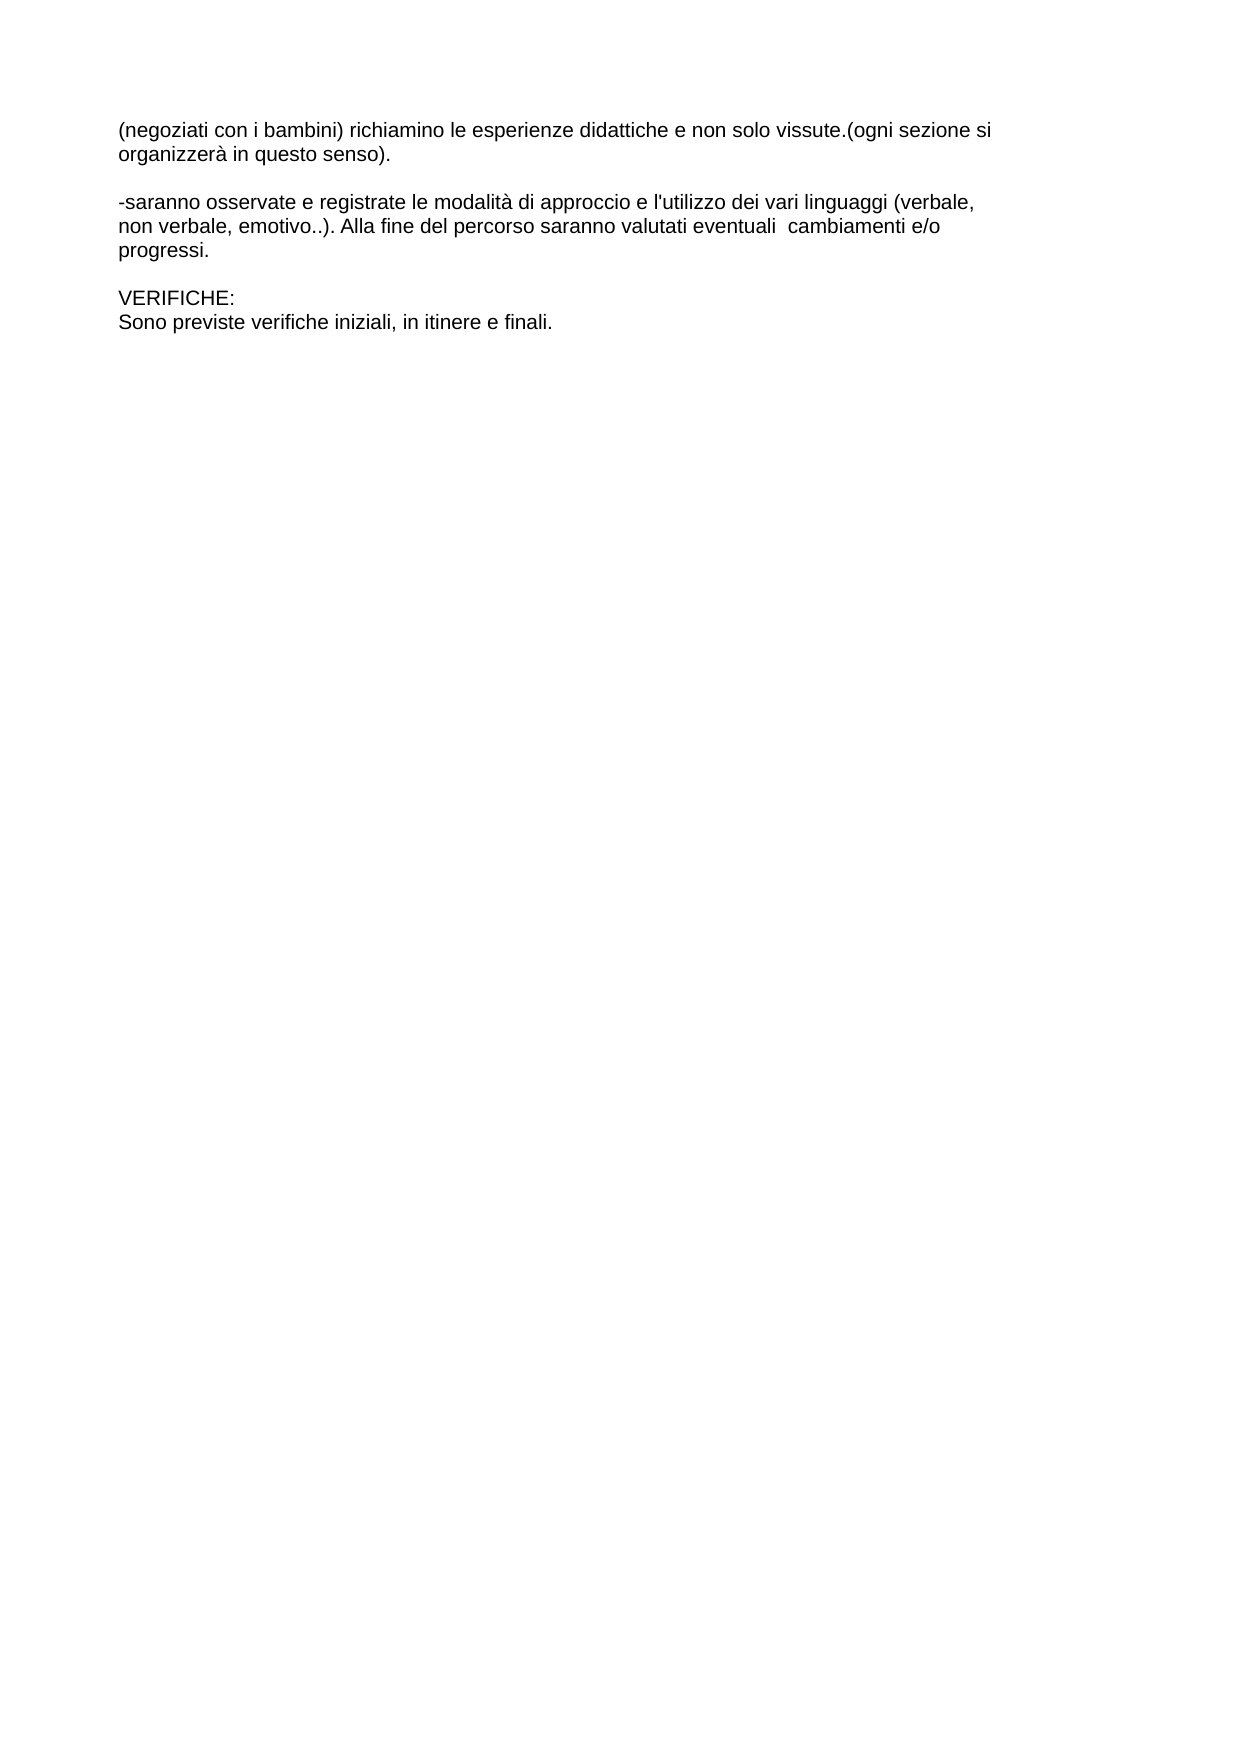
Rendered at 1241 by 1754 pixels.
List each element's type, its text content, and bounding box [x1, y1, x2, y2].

text organizzerà in questo senso). [118, 142, 1122, 166]
text progressi. [118, 238, 1122, 262]
text -saranno osservate e registrate le modalità di approccio e l'utilizzo dei vari linguaggi (verbale, [118, 190, 1122, 214]
text non verbale, emotivo..). Alla fine del percorso saranno valutati eventuali cambiamenti e/o [118, 214, 1122, 238]
text (negoziati con i bambini) richiamino le esperienze didattiche e non solo vissute.(ogni sezione si [118, 118, 1122, 142]
text Sono previste verifiche iniziali, in itinere e finali. [118, 310, 1122, 334]
text VERIFICHE: [118, 286, 1122, 310]
